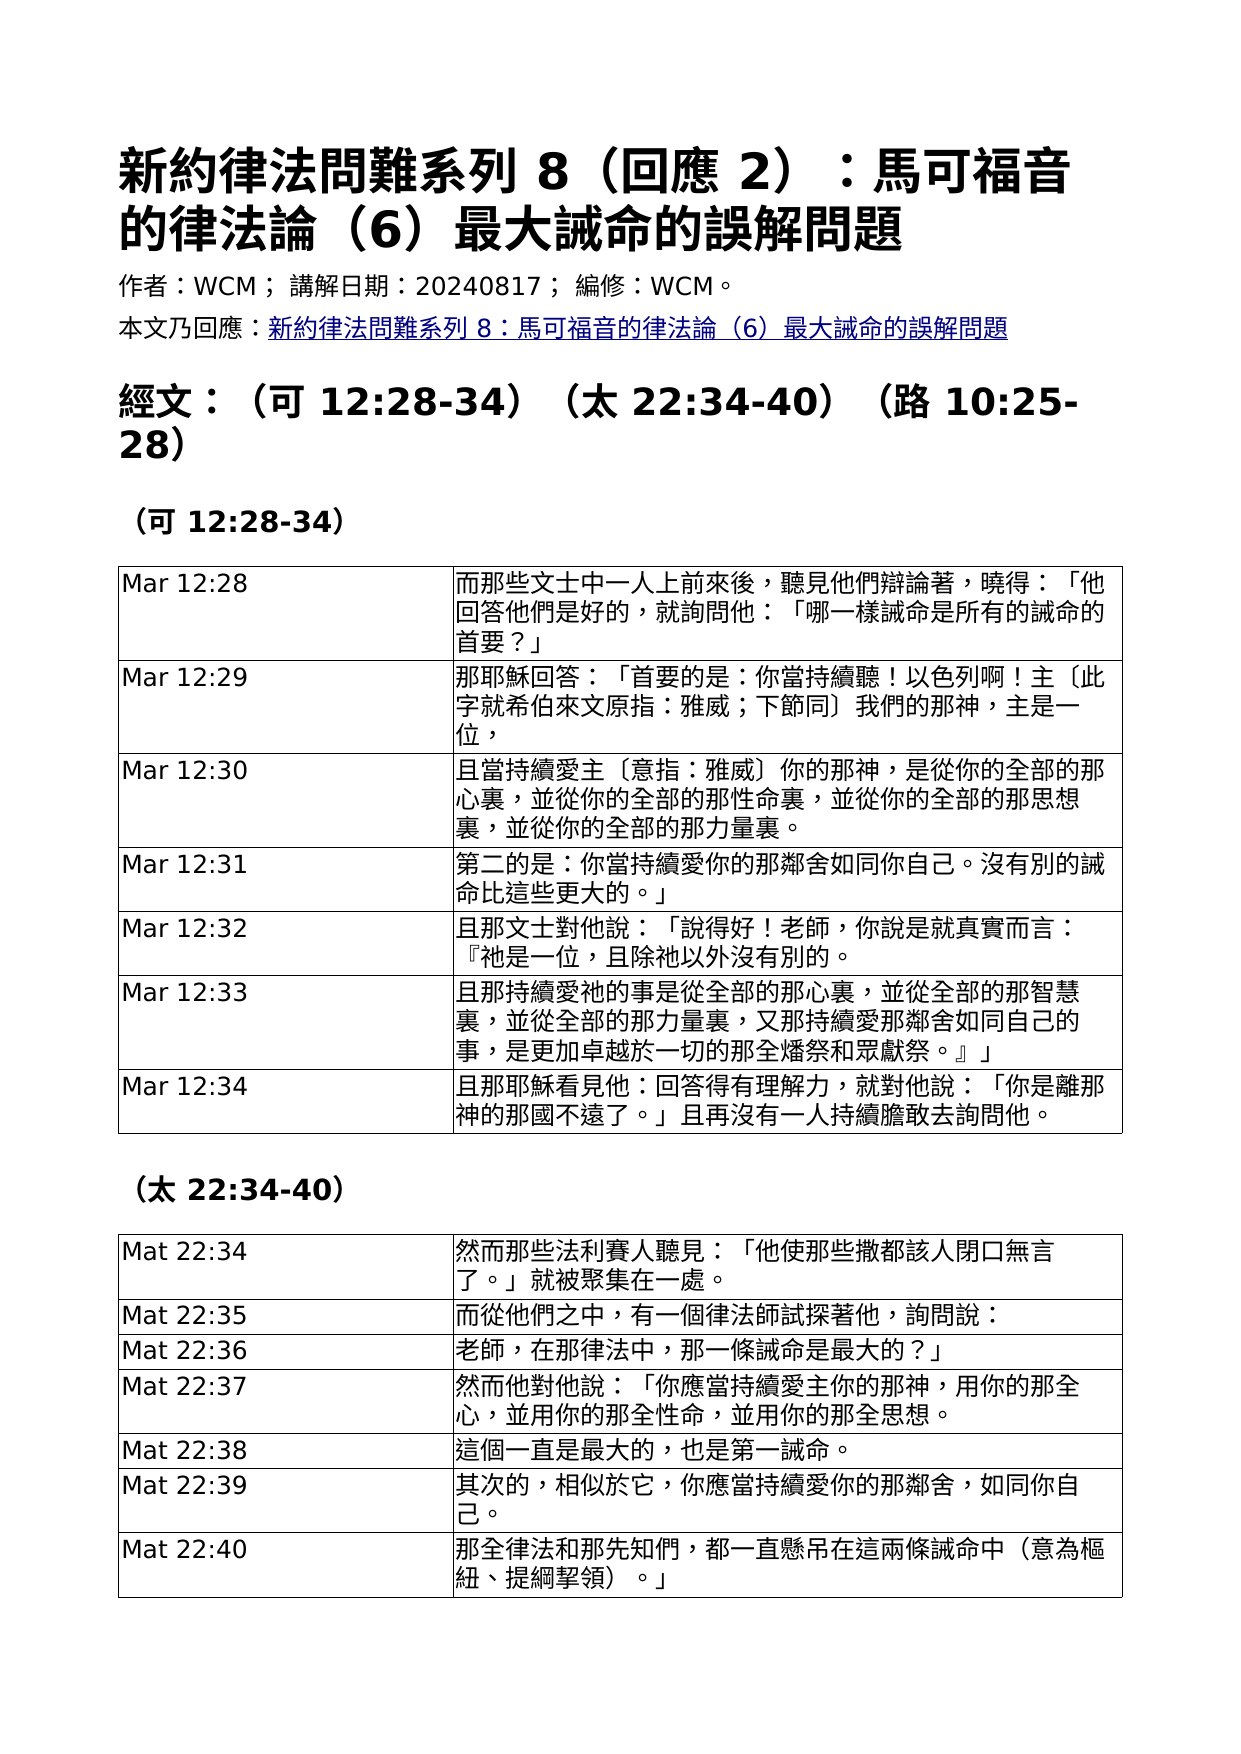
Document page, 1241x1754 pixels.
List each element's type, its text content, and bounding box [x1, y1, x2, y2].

subtitle 經文：（可 12:28-34）（太 22:34-40）（路 10:25-28） [118, 380, 1122, 468]
table_cell Mat 22:35 [119, 1300, 453, 1333]
table_cell Mat 22:40 [119, 1533, 453, 1597]
table_cell 那耶穌回答：「首要的是：你當持續聽！以色列啊！主〔此字就希伯來文原指：雅威；下節同〕我們的那神，主是一位， [454, 661, 1122, 753]
subtitle （可 12:28-34） [118, 505, 1122, 539]
text 作者：WCM； 講解日期：20240817； 編修：WCM。 [118, 272, 1122, 301]
table_header 然而那些法利賽人聽見：「他使那些撒都該人閉口無言了。」就被聚集在一處。 [454, 1235, 1122, 1298]
table_header 而那些文士中一人上前來後，聽見他們辯論著，曉得：「他回答他們是好的，就詢問他：「哪一樣誡命是所有的誡命的首要？」 [454, 567, 1122, 660]
table_header Mar 12:28 [119, 567, 453, 660]
subtitle 新約律法問難系列 8（回應 2）：馬可福音的律法論（6）最大誡命的誤解問題 [118, 143, 1122, 259]
table_cell 老師，在那律法中，那一條誡命是最大的？」 [454, 1335, 1122, 1369]
table_cell 這個一直是最大的，也是第一誡命。 [454, 1434, 1122, 1468]
table_cell 而從他們之中，有一個律法師試探著他，詢問說： [454, 1300, 1122, 1333]
table_cell Mar 12:34 [119, 1070, 453, 1133]
table_cell 那全律法和那先知們，都一直懸吊在這兩條誡命中（意為樞紐、提綱挈領）。」 [454, 1533, 1122, 1597]
text 本文乃回應：新約律法問難系列 8：馬可福音的律法論（6）最大誡命的誤解問題 [118, 314, 1122, 343]
table_cell Mat 22:38 [119, 1434, 453, 1468]
table_cell Mar 12:31 [119, 848, 453, 911]
table_cell Mar 12:30 [119, 754, 453, 847]
table_cell 且那文士對他說：「說得好！老師，你說是就真實而言：『祂是一位，且除祂以外沒有別的。 [454, 912, 1122, 975]
table_cell Mat 22:37 [119, 1370, 453, 1433]
table_cell 其次的，相似於它，你應當持續愛你的那鄰舍，如同你自己。 [454, 1469, 1122, 1532]
table_cell Mar 12:32 [119, 912, 453, 975]
table_cell Mar 12:29 [119, 661, 453, 753]
table_cell 然而他對他說：「你應當持續愛主你的那神，用你的那全心，並用你的那全性命，並用你的那全思想。 [454, 1370, 1122, 1433]
table_header Mat 22:34 [119, 1235, 453, 1298]
table_cell 且那持續愛祂的事是從全部的那心裏，並從全部的那智慧裏，並從全部的那力量裏，又那持續愛那鄰舍如同自己的事，是更加卓越於一切的那全燔祭和眾獻祭。』」 [454, 976, 1122, 1069]
subtitle （太 22:34-40） [118, 1173, 1122, 1207]
table_cell 且那耶穌看見他：回答得有理解力，就對他說：「你是離那神的那國不遠了。」且再沒有一人持續膽敢去詢問他。 [454, 1070, 1122, 1133]
table_cell 第二的是：你當持續愛你的那鄰舍如同你自己。沒有別的誡命比這些更大的。」 [454, 848, 1122, 911]
table_cell Mat 22:36 [119, 1335, 453, 1369]
table_cell 且當持續愛主〔意指：雅威〕你的那神，是從你的全部的那心裏，並從你的全部的那性命裏，並從你的全部的那思想裏，並從你的全部的那力量裏。 [454, 754, 1122, 847]
table_cell Mat 22:39 [119, 1469, 453, 1532]
table_cell Mar 12:33 [119, 976, 453, 1069]
